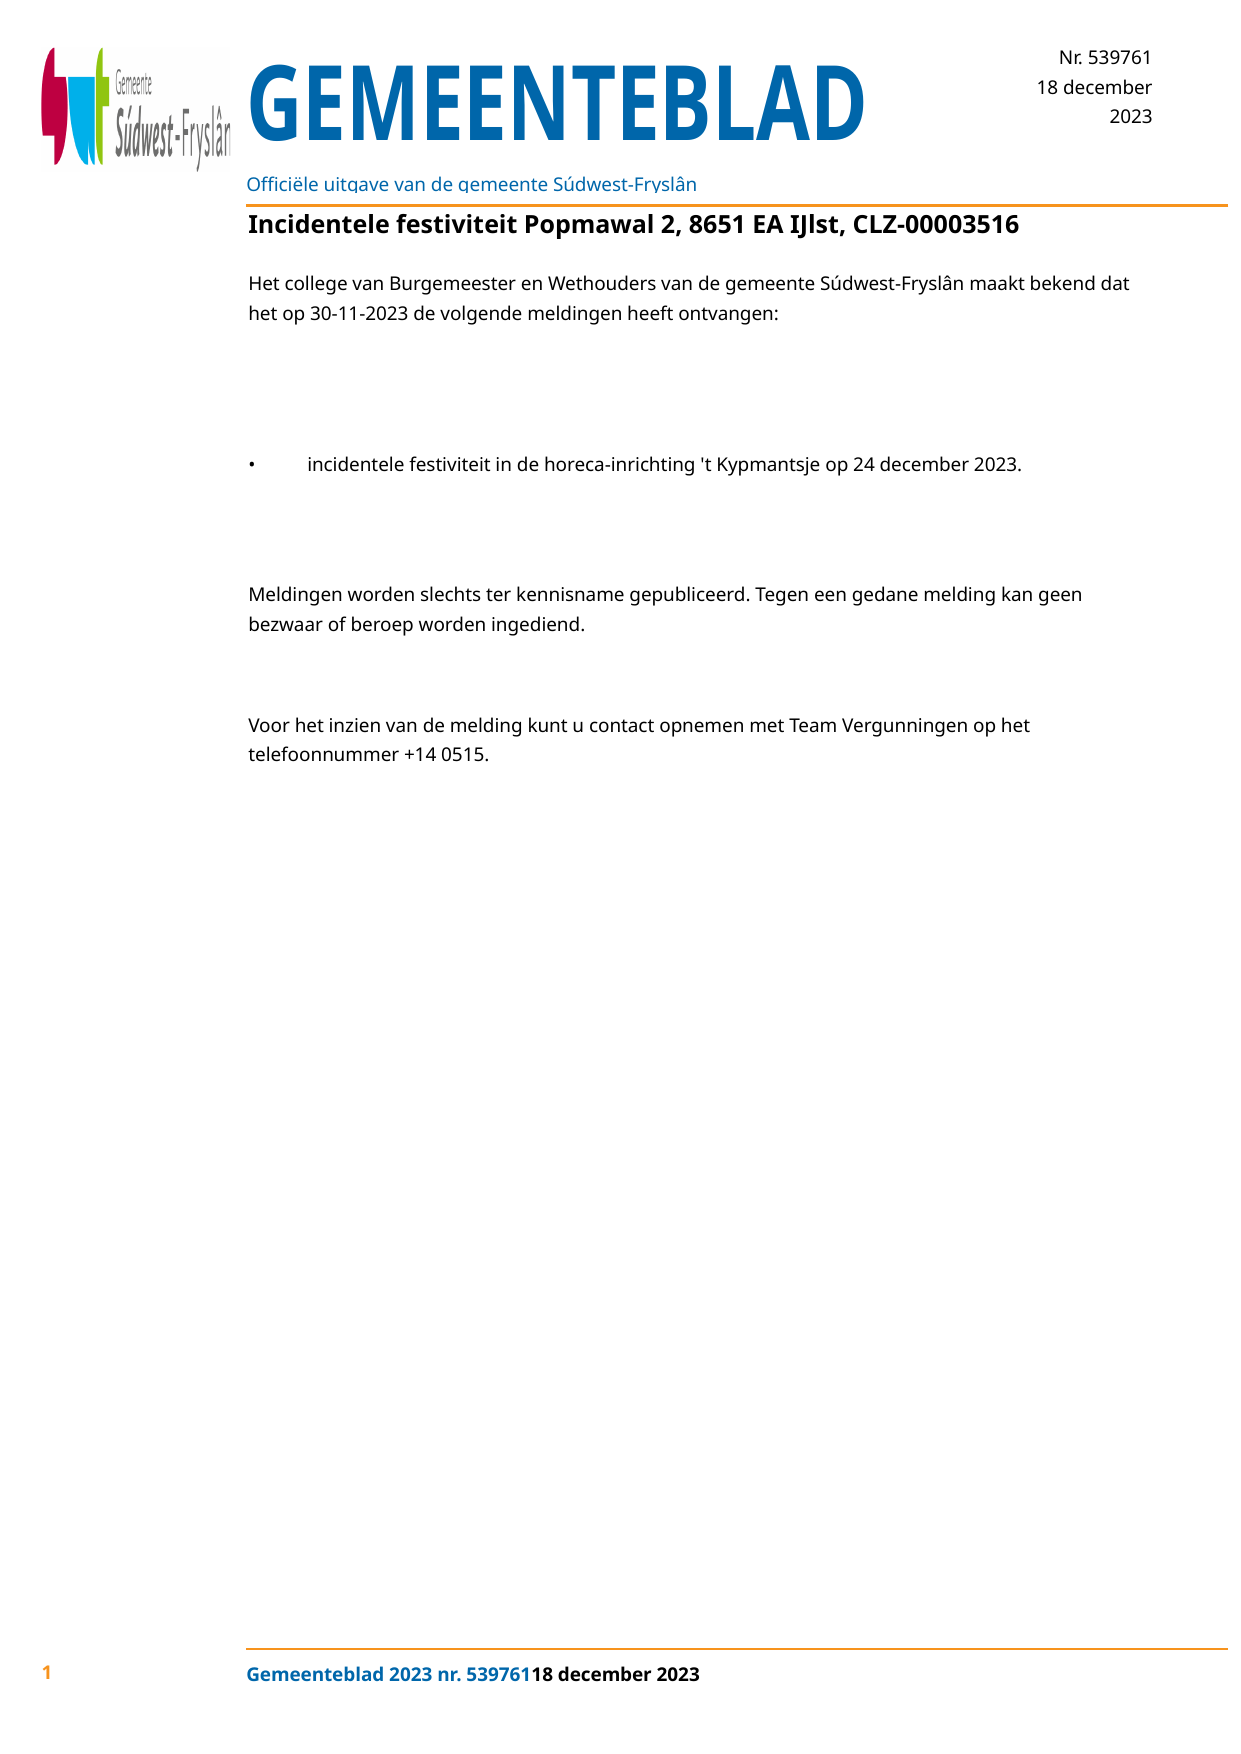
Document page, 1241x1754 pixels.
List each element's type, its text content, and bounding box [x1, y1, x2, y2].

text Meldingen worden slechts ter kennisname gepubliceerd. Tegen een gedane melding kan geen bezwaar of beroep worden ingediend. [248, 582, 1152, 637]
picture [41, 47, 231, 172]
text Voor het inzien van de melding kunt u contact opnemen met Team Vergunningen op het telefoonnummer +14 0515. [248, 712, 1152, 767]
text Het college van Burgemeester en Wethouders van de gemeente Súdwest-Fryslân maakt bekend dat het op 30-11-2023 de volgende meldingen heeft ontvangen: [248, 270, 1152, 326]
list incidentele festiviteit in de horeca-inrichting 't Kypmantsje op 24 december 2023. [248, 451, 1152, 477]
text Incidentele festiviteit Popmawal 2, 8651 EA IJlst, CLZ-00003516 [248, 207, 1152, 241]
